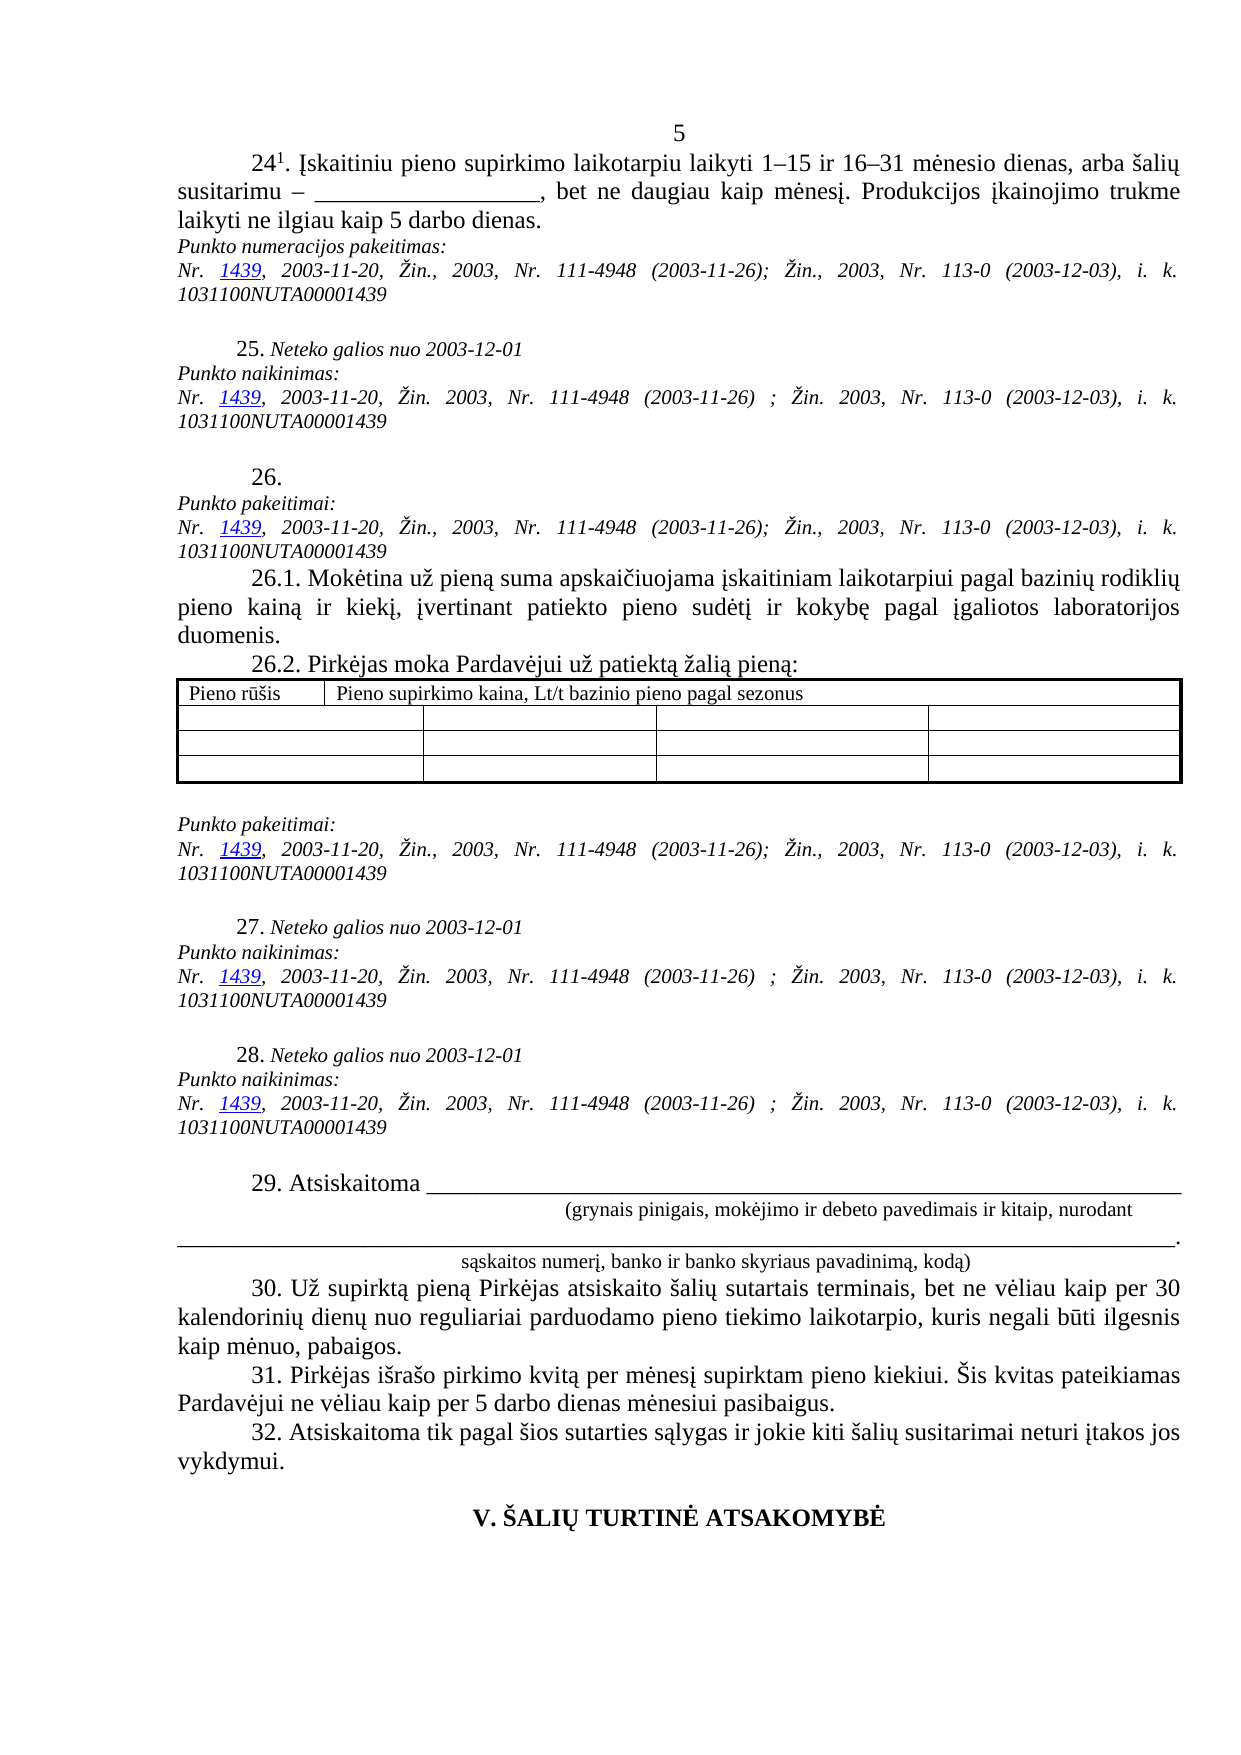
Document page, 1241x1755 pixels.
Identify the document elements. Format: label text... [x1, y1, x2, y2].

text 25. Neteko galios nuo 2003-12-01 [177, 335, 1181, 361]
table_cell [424, 731, 656, 755]
table_cell [424, 706, 656, 730]
text (grynais pinigais, mokėjimo ir debeto pavedimais ir kitaip, nurodant [177, 1197, 1181, 1221]
table_cell [179, 756, 423, 781]
table_cell [424, 756, 656, 781]
table_cell [179, 706, 423, 730]
text 31. Pirkėjas išrašo pirkimo kvitą per mėnesį supirktam pieno kiekiui. Šis kvitas pateikiamas Pardavėjui ne vėliau kaip per 5 darbo dienas mėnesiui pasibaigus. [177, 1360, 1181, 1417]
text V. ŠALIŲ TURTINĖ ATSAKOMYBĖ [177, 1503, 1181, 1532]
table_cell [929, 756, 1179, 781]
table_cell [929, 731, 1179, 755]
text 30. Už supirktą pieną Pirkėjas atsiskaito šalių sutartais terminais, bet ne vėliau kaip per 30 kalendorinių dienų nuo reguliariai parduodamo pieno tiekimo laikotarpio, kuris negali būti ilgesnis kaip mėnuo, pabaigos. [177, 1273, 1181, 1360]
table_header Pieno rūšis [179, 681, 324, 705]
text Nr. 1439, 2003-11-20, Žin., 2003, Nr. 111-4948 (2003-11-26); Žin., 2003, Nr. 113-0 (2003-12-03), i. k. 1031100NUTA00001439 [177, 836, 1181, 884]
text Punkto naikinimas: [177, 361, 1181, 385]
text Punkto naikinimas: [177, 1067, 1181, 1091]
text 28. Neteko galios nuo 2003-12-01 [177, 1041, 1181, 1067]
table_cell [657, 706, 928, 730]
text Punkto naikinimas: [177, 940, 1181, 964]
text 27. Neteko galios nuo 2003-12-01 [177, 913, 1181, 940]
table_header Pieno supirkimo kaina, Lt/t bazinio pieno pagal sezonus [325, 681, 1179, 705]
table_cell [929, 706, 1179, 730]
text 26. [177, 462, 1181, 491]
text 26.2. Pirkėjas moka Pardavėjui už patiektą žalią pieną: [177, 649, 1181, 678]
text Punkto pakeitimai: [177, 812, 1181, 836]
text 26.1. Mokėtina už pieną suma apskaičiuojama įskaitiniam laikotarpiui pagal bazinių rodiklių pieno kainą ir kiekį, įvertinant patiekto pieno sudėtį ir kokybę pagal įgaliotos laboratorijos duomenis. [177, 563, 1181, 649]
table_cell [657, 756, 928, 781]
table_cell [657, 731, 928, 755]
text Punkto numeracijos pakeitimas: [177, 234, 1181, 258]
table_cell [179, 731, 423, 755]
text . [177, 1221, 1181, 1249]
text 29. Atsiskaitoma [177, 1168, 1181, 1197]
text 241. Įskaitiniu pieno supirkimo laikotarpiu laikyti 1–15 ir 16–31 mėnesio dienas, arba šalių susitarimu – __________________, bet ne daugiau kaip mėnesį. Produkcijos įkainojimo trukme laikyti ne ilgiau kaip 5 darbo dienas. [177, 148, 1181, 234]
text Nr. 1439, 2003-11-20, Žin. 2003, Nr. 111-4948 (2003-11-26) ; Žin. 2003, Nr. 113-0 (2003-12-03), i. k. 1031100NUTA00001439 [177, 1091, 1181, 1139]
text 32. Atsiskaitoma tik pagal šios sutarties sąlygas ir jokie kiti šalių susitarimai neturi įtakos jos vykdymui. [177, 1417, 1181, 1475]
text Nr. 1439, 2003-11-20, Žin., 2003, Nr. 111-4948 (2003-11-26); Žin., 2003, Nr. 113-0 (2003-12-03), i. k. 1031100NUTA00001439 [177, 258, 1181, 306]
text Nr. 1439, 2003-11-20, Žin., 2003, Nr. 111-4948 (2003-11-26); Žin., 2003, Nr. 113-0 (2003-12-03), i. k. 1031100NUTA00001439 [177, 515, 1181, 563]
text Nr. 1439, 2003-11-20, Žin. 2003, Nr. 111-4948 (2003-11-26) ; Žin. 2003, Nr. 113-0 (2003-12-03), i. k. 1031100NUTA00001439 [177, 964, 1181, 1012]
text sąskaitos numerį, banko ir banko skyriaus pavadinimą, kodą) [177, 1249, 1181, 1273]
text Nr. 1439, 2003-11-20, Žin. 2003, Nr. 111-4948 (2003-11-26) ; Žin. 2003, Nr. 113-0 (2003-12-03), i. k. 1031100NUTA00001439 [177, 385, 1181, 433]
text Punkto pakeitimai: [177, 491, 1181, 515]
